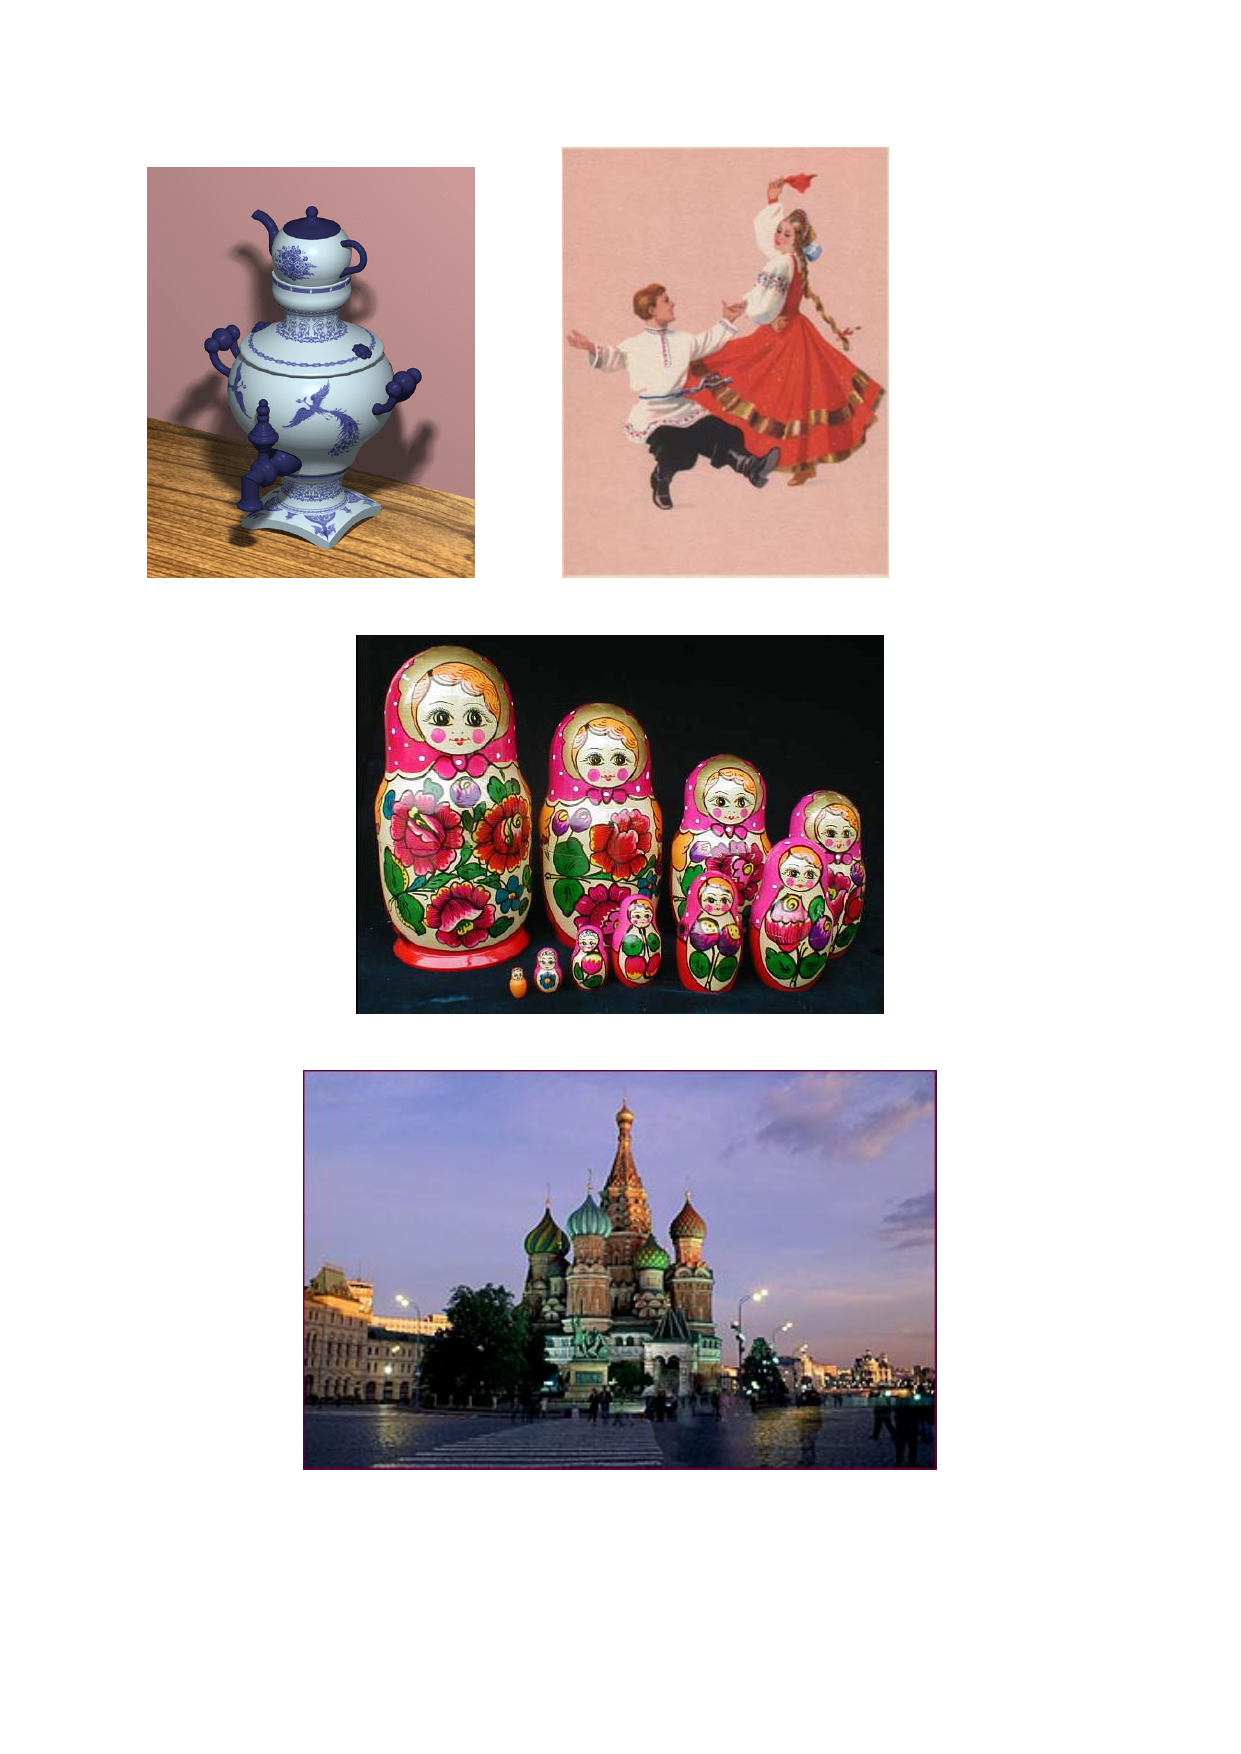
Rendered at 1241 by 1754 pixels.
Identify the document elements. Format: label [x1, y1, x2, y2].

picture [356, 635, 884, 1014]
picture [147, 167, 475, 578]
picture [562, 147, 889, 578]
picture [303, 1070, 937, 1470]
